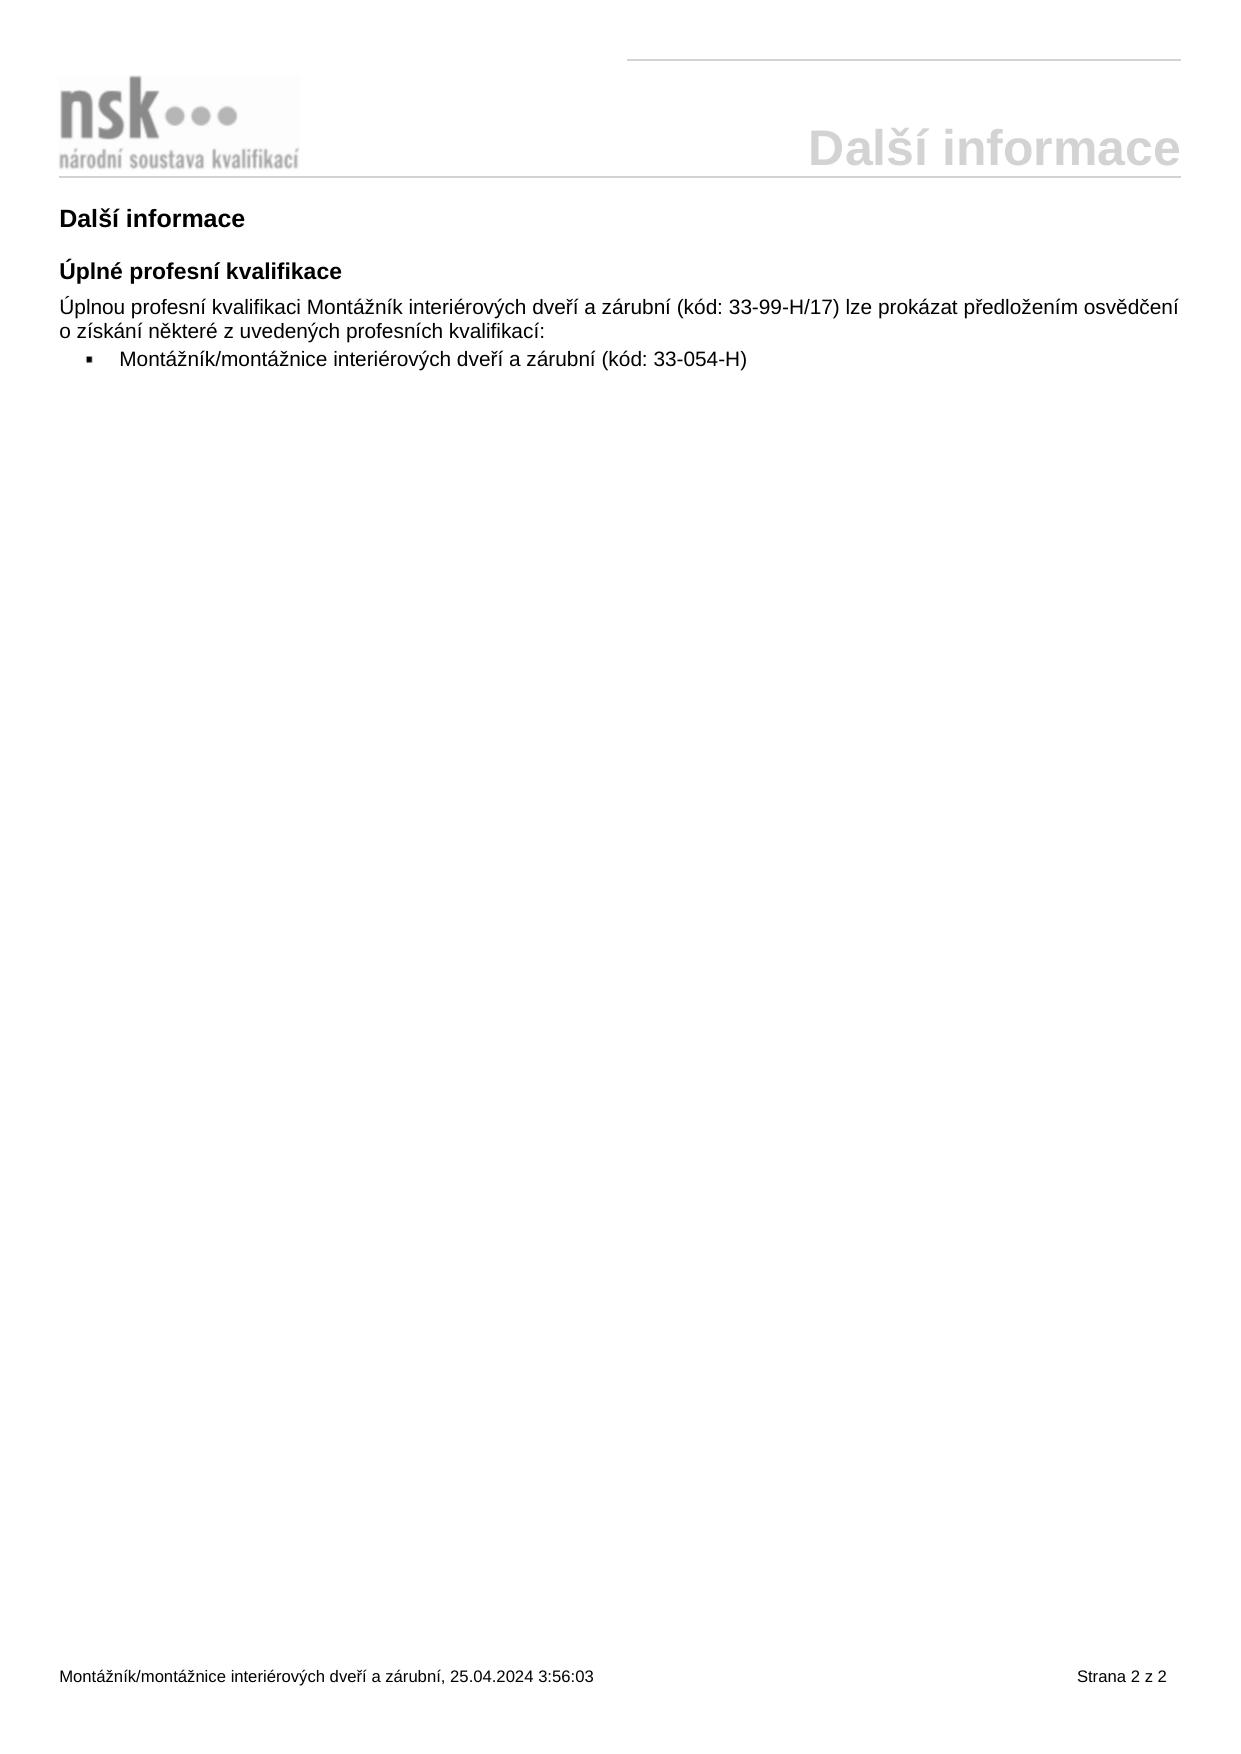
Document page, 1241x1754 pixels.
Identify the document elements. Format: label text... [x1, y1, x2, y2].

table_cell [482, 343, 619, 347]
table_cell [619, 373, 627, 406]
table_cell [59, 406, 119, 706]
table_cell [482, 1006, 619, 1306]
table_cell [59, 236, 119, 248]
table_cell [619, 1306, 627, 1483]
table_cell [119, 236, 482, 248]
table_cell [59, 1483, 119, 1658]
table_cell [619, 406, 627, 706]
table_cell [119, 171, 482, 176]
table_cell [619, 1006, 627, 1306]
table_cell [59, 343, 119, 347]
table_cell [119, 1006, 482, 1306]
table_cell Další informace [627, 61, 1181, 176]
table_cell [119, 1483, 482, 1658]
table_cell [482, 373, 619, 406]
table_cell [482, 236, 619, 248]
table_cell [119, 194, 482, 200]
table_cell [861, 1006, 1167, 1306]
table_cell Montážník/montážnice interiérových dveří a zárubní (kód: 33-054-H) [119, 347, 1181, 373]
table_cell [627, 236, 861, 248]
table_cell [861, 406, 1167, 706]
table_cell [482, 406, 619, 706]
table_cell [1167, 706, 1181, 1006]
table_cell [59, 194, 119, 200]
table_cell [619, 170, 627, 176]
table_cell [59, 706, 119, 1006]
table_cell [1167, 406, 1181, 706]
table_cell [482, 706, 619, 1006]
table_cell [1167, 1306, 1181, 1483]
table_cell Strana 2 z 2 [861, 1658, 1167, 1694]
table_cell [861, 1306, 1167, 1483]
table_cell [59, 1306, 119, 1483]
table_cell Další informace [59, 200, 1181, 236]
table_cell [627, 1306, 861, 1483]
table_cell [861, 706, 1167, 1006]
table_cell [861, 236, 1167, 248]
table_cell [627, 194, 861, 200]
table_cell [119, 406, 482, 706]
picture [58, 59, 620, 171]
table_cell Úplné profesní kvalifikace [59, 248, 1181, 295]
table_cell [59, 171, 119, 176]
table_cell [861, 1483, 1167, 1658]
table_cell [1167, 1658, 1181, 1694]
table_cell [619, 706, 627, 1006]
picture [59, 347, 119, 372]
table_cell [119, 343, 482, 347]
table_cell [627, 406, 861, 706]
table_cell [482, 194, 619, 200]
table_cell [861, 373, 1167, 406]
table_cell [861, 194, 1167, 200]
table_cell [1167, 343, 1181, 347]
table_cell [482, 1306, 619, 1483]
table_cell [1167, 236, 1181, 248]
table_cell [627, 373, 861, 406]
table_cell [119, 706, 482, 1006]
table_cell [1167, 1006, 1181, 1306]
table_cell [119, 373, 482, 406]
table_cell [627, 706, 861, 1006]
table_cell [627, 343, 861, 347]
table_cell [119, 1306, 482, 1483]
table_cell [482, 1483, 619, 1658]
table_cell [482, 171, 619, 176]
table_cell [1167, 1483, 1181, 1658]
table_cell [1167, 373, 1181, 406]
table_cell [620, 59, 627, 170]
table_cell [619, 194, 627, 200]
table_cell [619, 1483, 627, 1658]
table_cell [59, 373, 119, 406]
table_cell [59, 178, 1181, 194]
table_cell Úplnou profesní kvalifikaci Montážník interiérových dveří a zárubní (kód: 33-99-H/17) lze prokázat předložením osvědčení o získání některé z uvedených profesních kvalifikací: [59, 295, 1181, 343]
table_cell [627, 1006, 861, 1306]
table_cell [627, 1483, 861, 1658]
table_cell [59, 1006, 119, 1306]
table_cell Montážník/montážnice interiérových dveří a zárubní, 25.04.2024 3:56:03 [59, 1658, 861, 1694]
table_cell [1167, 194, 1181, 200]
table_cell [861, 343, 1167, 347]
table_cell [619, 236, 627, 248]
